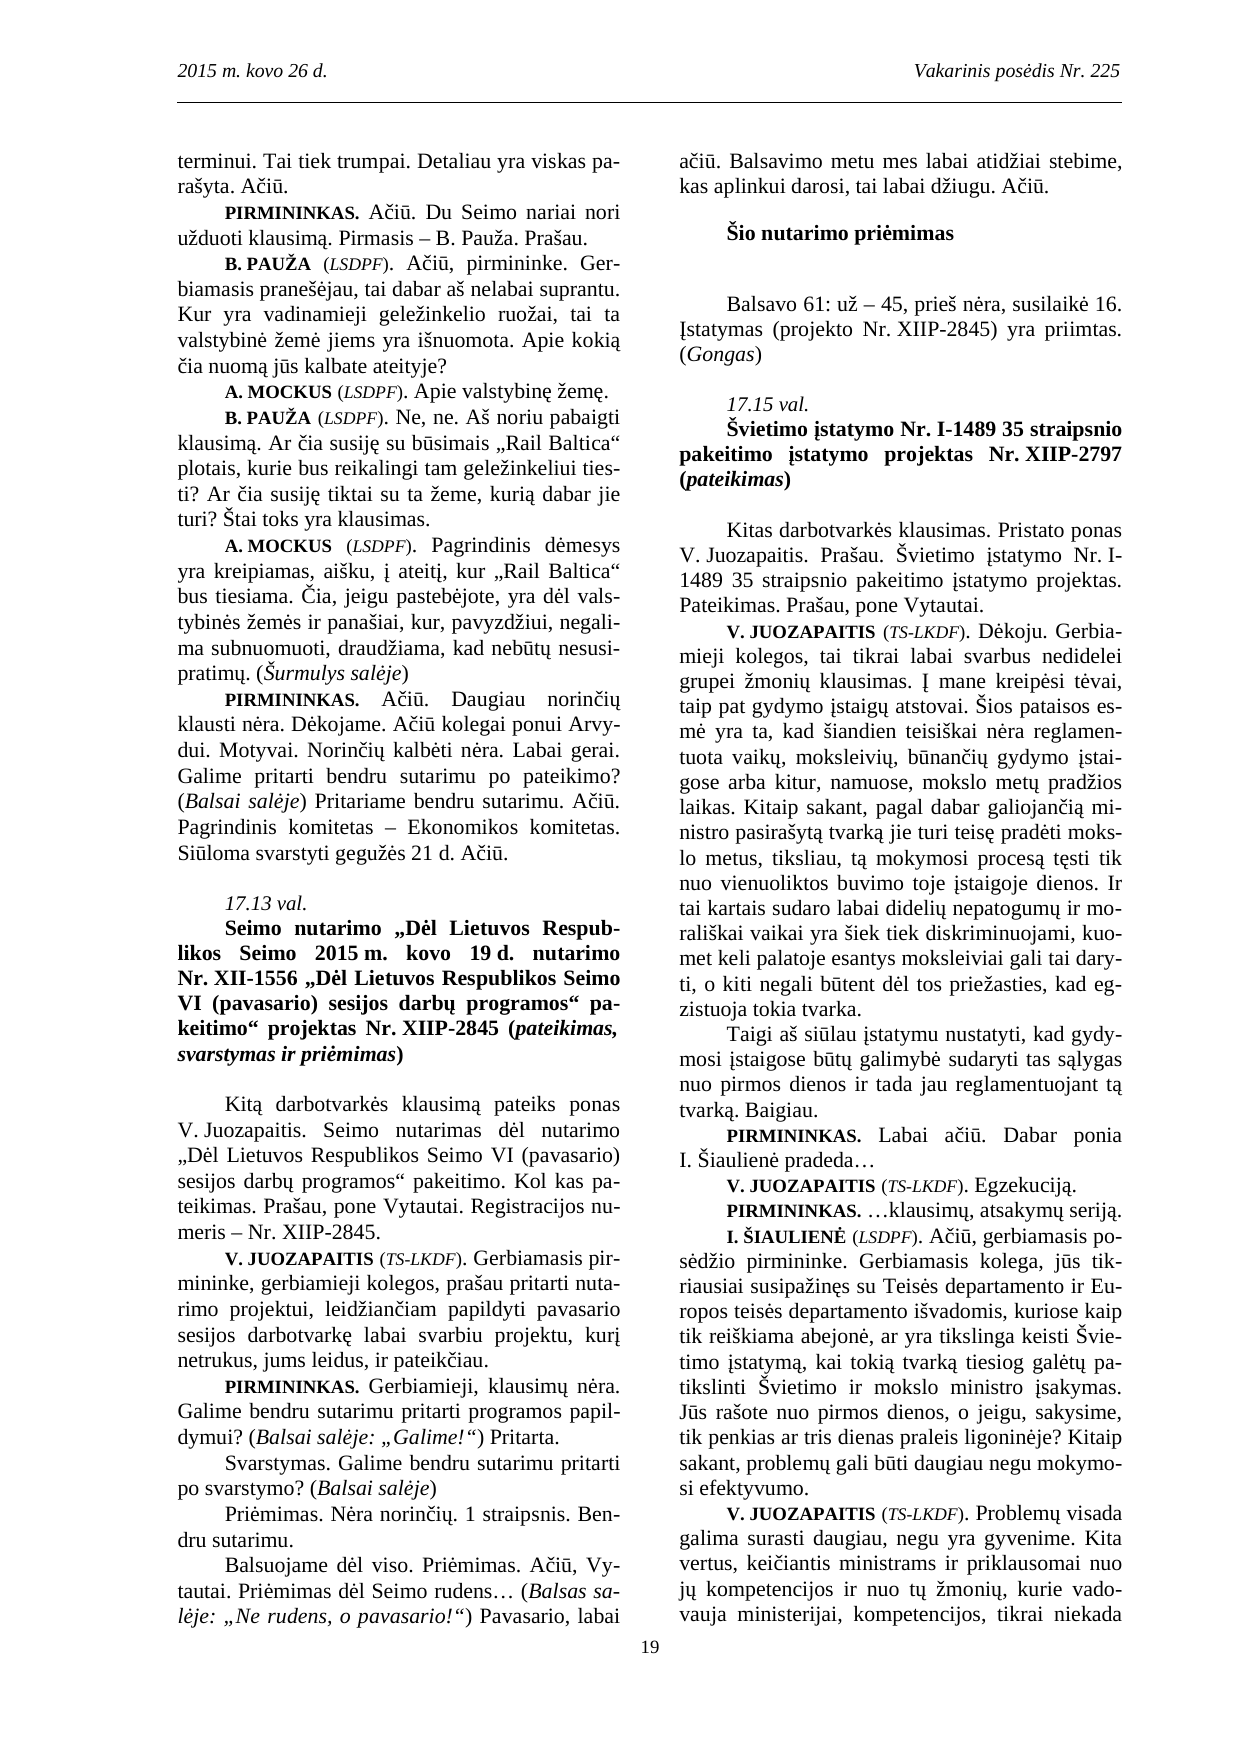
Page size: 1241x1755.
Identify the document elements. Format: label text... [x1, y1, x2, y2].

text B. PAUŽA (LSDPF). Ne, ne. Aš no­riu pa­baig­ti klau­si­mą. Ar čia su­si­ję su bū­si­mais „Rail Bal­ti­ca“ plo­tais, ku­rie bus rei­ka­lin­gi tam ge­le­žin­ke­liui ties­ti? Ar čia su­si­ję tik­tai su ta že­me, ku­rią da­bar jie tu­ri? Štai toks yra klau­si­mas. [177, 404, 620, 532]
text 17.13 val. [224, 890, 620, 914]
text Švie­ti­mo įsta­ty­mo Nr. I-1489 35 straips­nio pa­kei­ti­mo įsta­ty­mo pro­jek­tas Nr. XIIP-2797 (pa­tei­ki­mas) [679, 416, 1122, 492]
text ačiū. Bal­sa­vi­mo me­tu mes la­bai ati­džiai ste­bi­me, kas ap­lin­kui da­ro­si, tai la­bai džiu­gu. Ačiū. [679, 148, 1122, 199]
text B. PAUŽA (LSDPF). Ačiū, pir­mi­nin­ke. Ger­bia­ma­sis pra­ne­šė­jau, tai da­bar aš ne­la­bai su­pran­tu. Kur yra va­di­na­mie­ji ge­le­žin­ke­lio ruo­žai, tai ta vals­ty­bi­nė že­mė jiems yra iš­nuo­mo­ta. Apie ko­kią čia nu­omą jūs kal­ba­te at­ei­ty­je? [177, 250, 620, 378]
text PIRMININKAS. Ger­bia­mie­ji, klau­si­mų nė­ra. Ga­li­me ben­dru su­ta­ri­mu pri­tar­ti pro­gra­mos pa­pil­dy­mui? (Bal­sai sa­lė­je: „Ga­li­me!“) Pri­tar­ta. [177, 1373, 620, 1450]
text A. MOCKUS (LSDPF). Pa­grin­di­nis dė­me­sys yra krei­pia­mas, aiš­ku, į at­ei­tį, kur „Rail Bal­ti­ca“ bus tie­sia­ma. Čia, jei­gu pa­ste­bė­jo­te, yra dėl vals­ty­bi­nės že­mės ir pa­na­šiai, kur, pa­vyz­džiui, ne­ga­li­ma sub­nuo­muo­ti, drau­džia­ma, kad ne­bū­tų nesu­si­pra­ti­mų. (Šur­mu­lys sa­lė­je) [177, 532, 620, 686]
text V. JUOZAPAITIS (TS-LKDF). Eg­ze­ku­ci­ją. [679, 1172, 1122, 1197]
text ter­mi­nui. Tai tiek trum­pai. De­ta­liau yra vis­kas pa­ra­šy­ta. Ačiū. [177, 148, 620, 199]
text Bal­sa­vo 61: už – 45, prieš nė­ra, su­si­lai­kė 16. Įsta­ty­mas (pro­jek­to Nr. XIIP-2845) yra pri­im­tas. (Gon­gas) [679, 291, 1122, 367]
text Sei­mo nu­ta­ri­mo „Dėl Lie­tu­vos Res­pub­likos Sei­mo 2015 m. ko­vo 19 d. nu­ta­ri­mo Nr. XII-1556 „Dėl Lie­tu­vos Res­pub­li­kos Sei­mo VI (pa­va­sa­rio) se­si­jos dar­bų pro­gra­mos“ pa­kei­ti­mo“ pro­jek­tas Nr. XIIP-2845 (pa­tei­ki­mas, svars­ty­mas ir pri­ėmi­mas) [177, 914, 620, 1066]
text V. JUOZAPAITIS (TS-LKDF). Dė­ko­ju. Ger­bia­mie­ji ko­le­gos, tai tik­rai la­bai svar­bus ne­di­de­lei gru­pei žmo­nių klau­si­mas. Į ma­ne krei­pė­si tė­vai, taip pat gy­dy­mo įstai­gų at­sto­vai. Šios pa­tai­sos es­mė yra ta, kad šian­dien tei­siš­kai nė­ra reg­la­men­tuo­ta vai­kų, moks­lei­vių, bū­nan­čių gy­dy­mo įstai­go­se ar­ba ki­tur, na­muo­se, moks­lo me­tų pra­džios lai­kas. Ki­taip sa­kant, pa­gal da­bar ga­lio­jan­čią mi­nist­ro pa­si­ra­šy­tą tvar­ką jie tu­ri tei­sę pra­dė­ti moks­lo me­tus, tiks­liau, tą mo­ky­mo­si pro­ce­są tęs­ti tik nuo vie­nuo­lik­tos bu­vi­mo to­je įstai­go­je die­nos. Ir tai kar­tais su­da­ro la­bai di­de­lių ne­pa­to­gu­mų ir mo­ra­liš­kai vai­kai yra šiek tiek dis­kri­mi­nuo­ja­mi, kuo­met ke­li pa­la­to­je esan­tys moks­lei­viai ga­li tai da­ry­ti, o ki­ti ne­ga­li bū­tent dėl tos prie­žas­ties, kad eg­zis­tuo­ja to­kia tvar­ka. [679, 618, 1122, 1021]
text Tai­gi aš siū­lau įsta­ty­mu nu­sta­ty­ti, kad gy­dy­mo­si įstai­go­se bū­tų ga­li­my­bė su­da­ry­ti tas są­ly­gas nuo pir­mos die­nos ir ta­da jau reg­la­men­tuo­jant tą tvar­ką. Bai­giau. [679, 1021, 1122, 1122]
text PIRMININKAS. …klau­si­mų, at­sa­ky­mų se­ri­ją. [679, 1197, 1122, 1223]
text Svars­ty­mas. Ga­li­me ben­dru su­ta­ri­mu pri­tar­ti po svars­ty­mo? (Bal­sai sa­lė­je) [177, 1450, 620, 1501]
text PIRMININKAS. Ačiū. Du Sei­mo na­riai no­ri už­duo­ti klau­si­mą. Pir­ma­sis – B. Pau­ža. Pra­šau. [177, 199, 620, 250]
text A. MOCKUS (LSDPF). Apie vals­ty­bi­nę že­mę. [177, 378, 620, 404]
text PIRMININKAS. Ačiū. Dau­giau no­rin­čių klau­s­ti nė­ra. Dė­ko­ja­me. Ačiū ko­le­gai po­nui Ar­vy­dui. Mo­ty­vai. No­rin­čių kal­bė­ti nė­ra. La­bai ge­rai. Ga­li­me pri­tar­ti ben­dru su­ta­ri­mu po pa­tei­ki­mo? (Bal­sai sa­lė­je) Pri­ta­ria­me ben­dru su­ta­ri­mu. Ačiū. Pa­grin­di­nis ko­mi­te­tas – Eko­no­mi­kos ko­mi­te­tas. Siū­lo­ma svars­ty­ti ge­gu­žės 21 d. Ačiū. [177, 686, 620, 865]
text V. JUOZAPAITIS (TS-LKDF). Pro­ble­mų vi­sa­da ga­li­ma su­ras­ti dau­giau, ne­gu yra gy­ve­ni­me. Ki­ta ver­tus, kei­čian­tis mi­nist­rams ir pri­klau­so­mai nuo jų kom­pe­ten­ci­jos ir nuo tų žmo­nių, ku­rie va­do­vau­ja mi­nis­te­ri­jai, kom­pe­ten­ci­jos, tik­rai nie­ka­da [679, 1500, 1122, 1626]
text 17.15 val. [726, 392, 1122, 416]
text Pri­ėmi­mas. Nė­ra no­rin­čių. 1 straips­nis. Ben­dru su­ta­ri­mu. [177, 1501, 620, 1552]
text Ki­tą dar­bo­tvarkės klau­si­mą pa­teiks po­nas V. Juo­za­pai­tis. Sei­mo nu­ta­ri­mas dėl nutarimo „Dėl Lie­tu­vos Res­pub­li­kos Sei­mo VI (pa­va­sa­rio) se­si­jos dar­bų pro­gra­mos“ pa­kei­ti­mo. Kol kas pa­tei­ki­mas. Pra­šau, po­ne Vy­tau­tai. Re­gist­ra­ci­jos nu­me­ris – Nr. XIIP-2845. [177, 1091, 620, 1245]
text Ki­tas dar­bo­tvarkės klau­si­mas. Pri­sta­to po­nas V. Juo­za­pai­tis. Pra­šau. Švie­ti­mo įsta­ty­mo Nr. I-1489 35 straips­nio pa­kei­ti­mo įsta­ty­mo pro­jek­tas. Pa­tei­ki­mas. Pra­šau, po­ne Vy­tau­tai. [679, 517, 1122, 618]
text PIRMININKAS. La­bai ačiū. Da­bar po­nia I. Šiau­lie­nė pra­de­da… [679, 1122, 1122, 1172]
text I. ŠIAULIENĖ (LSDPF). Ačiū, ger­bia­ma­sis po­sė­džio pir­mi­nin­ke. Ger­bia­ma­sis ko­le­ga, jūs tik­riau­siai su­si­pa­ži­nęs su Tei­sės de­par­ta­men­to ir Eu­ro­pos tei­sės de­par­ta­men­to iš­va­do­mis, ku­rio­se kaip tik reiš­kia­ma abe­jo­nė, ar yra tiks­lin­ga keis­ti Švie­ti­mo įsta­ty­mą, kai to­kią tvar­ką tie­siog ga­lė­tų pa­tiks­lin­ti Švie­ti­mo ir moks­lo mi­nist­ro įsa­ky­mas. Jūs ra­šo­te nuo pir­mos die­nos, o jei­gu, sa­ky­si­me, tik pen­kias ar tris die­nas pra­leis li­go­ni­nė­je? Ki­taip sa­kant, pro­ble­mų ga­li bū­ti dau­giau ne­gu mo­ky­mo­si efek­ty­vu­mo. [679, 1223, 1122, 1500]
text V. JUOZAPAITIS (TS-LKDF). Ger­bia­ma­sis pir­mi­nin­ke, ger­bia­mie­ji ko­le­gos, pra­šau pri­tar­ti nu­ta­ri­mo pro­jek­tui, lei­džian­čiam pa­pil­dy­ti pa­va­sa­rio se­si­jos dar­bo­tvarkę la­bai svar­biu pro­jek­tu, ku­rį ne­tru­kus, jums lei­dus, ir pa­teik­čiau. [177, 1245, 620, 1373]
text Šio nu­ta­ri­mo pri­ėmi­mas [679, 220, 1122, 245]
text Bal­suo­ja­me dėl vi­so. Pri­ėmi­mas. Ačiū, Vy­tau­tai. Pri­ėmi­mas dėl Sei­mo ru­dens… (Bal­sas sa­lė­je: „Ne ru­dens, o pa­va­sa­rio!“) Pa­va­sa­rio, la­bai [177, 1552, 620, 1629]
